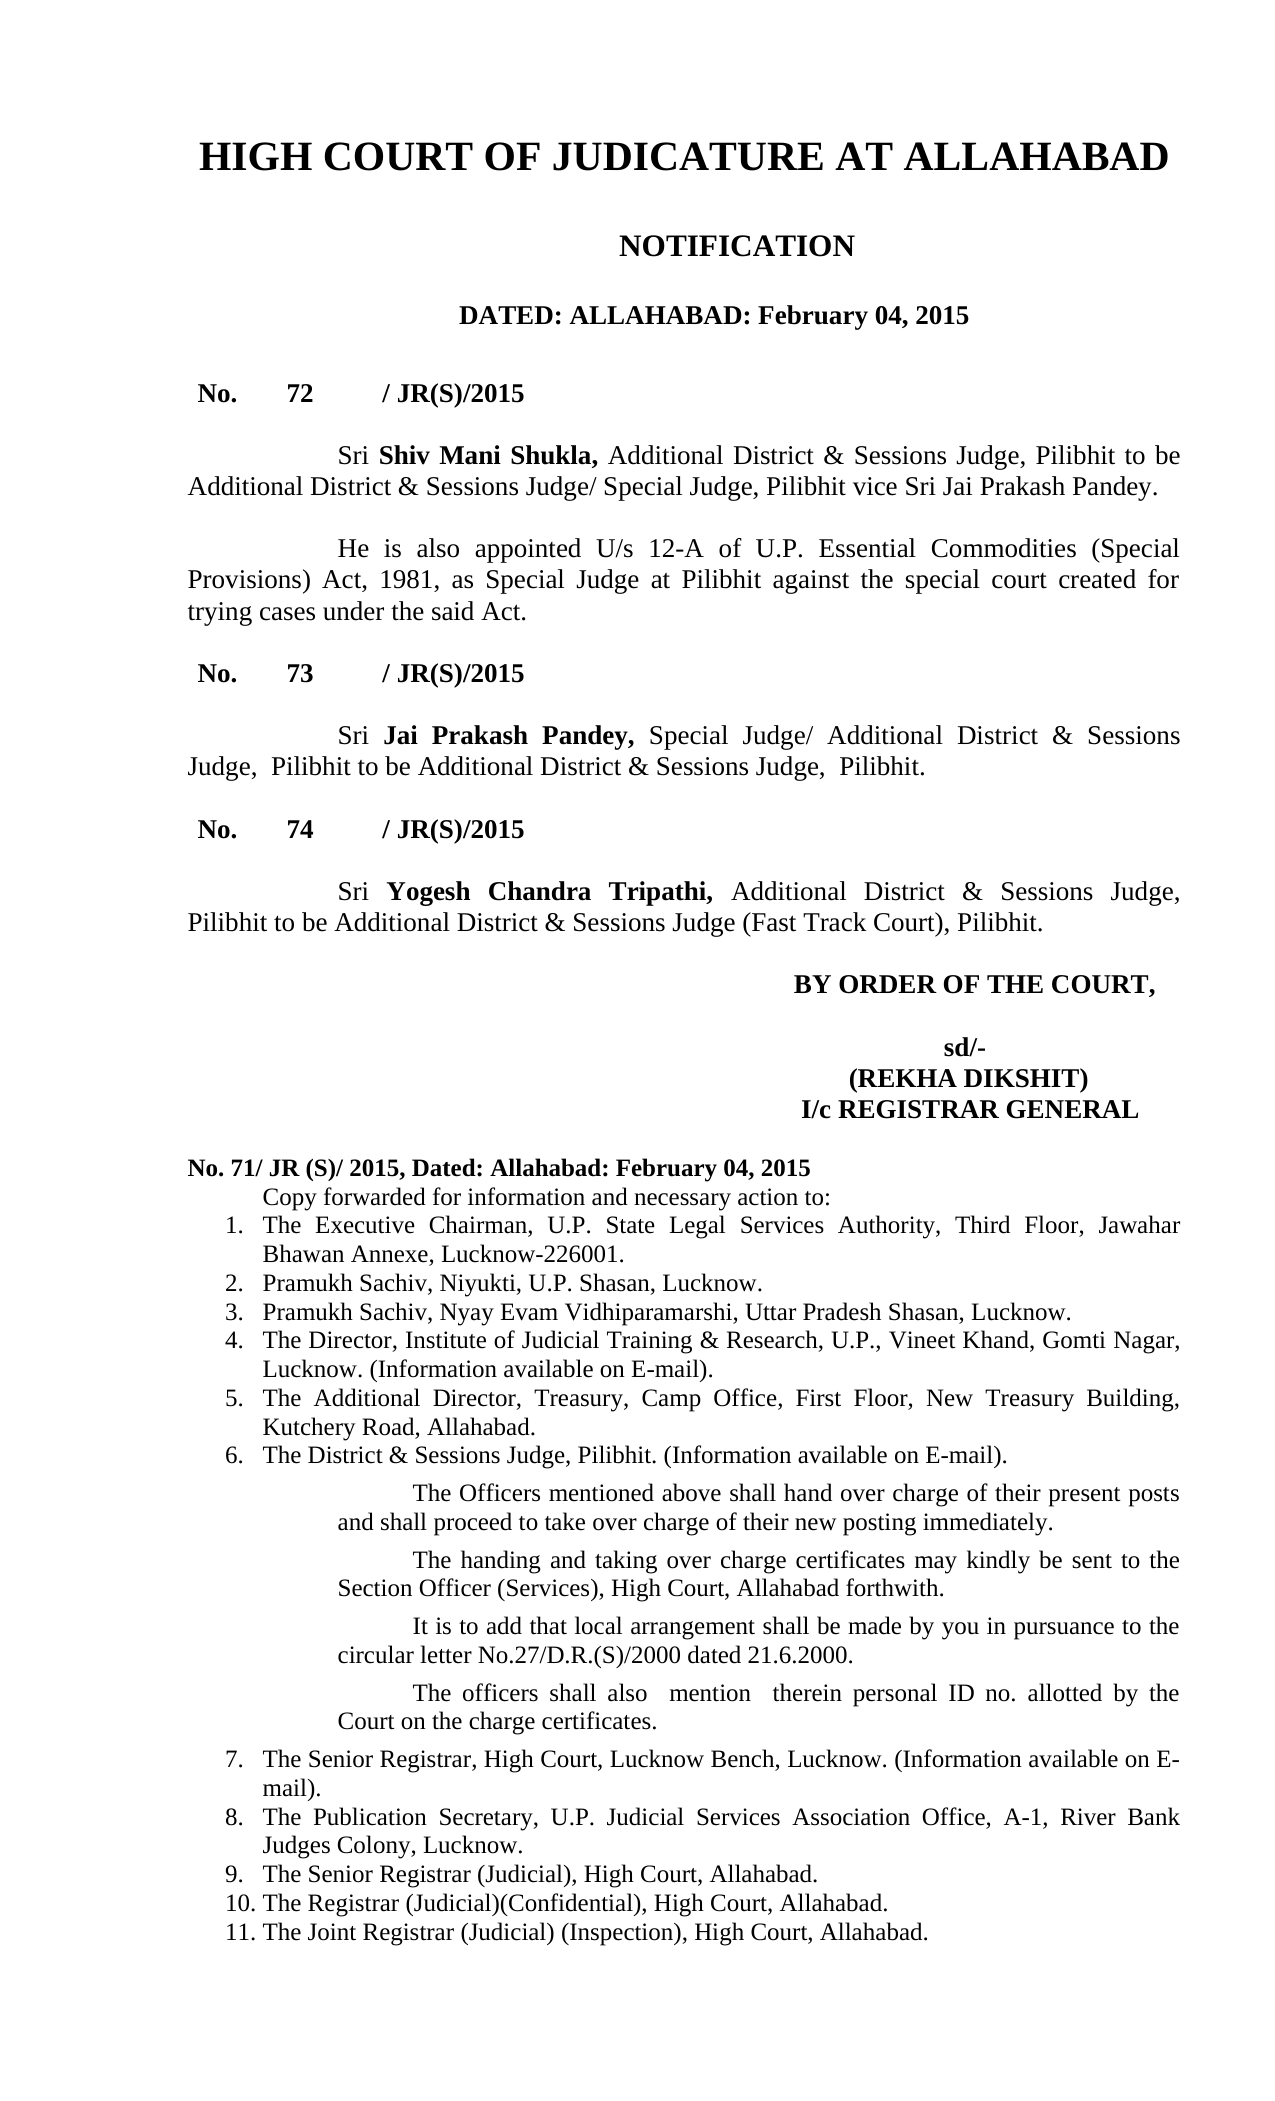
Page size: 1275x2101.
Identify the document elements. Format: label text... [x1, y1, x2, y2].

table_header No. [186, 377, 275, 408]
list The Officers mentioned above shall hand over charge of their present posts and shall proceed to take over charge of their new posting immediately. [337, 1478, 1181, 1536]
table_header No. [186, 657, 275, 688]
table_header / JR(S)/2015 [364, 813, 714, 844]
list The District & Sessions Judge, Pilibhit. (Information available on E-mail). [225, 1441, 1181, 1469]
text BY ORDER OF THE COURT, [562, 968, 1181, 1000]
list The Senior Registrar, High Court, Lucknow Bench, Lucknow. (Information available on E-mail). [225, 1744, 1181, 1802]
list The Additional Director, Treasury, Camp Office, First Floor, New Treasury Building, Kutchery Road, Allahabad. [225, 1383, 1181, 1441]
subtitle DATED: ALLAHABAD: February 04, 2015 [187, 299, 1181, 330]
list The Senior Registrar (Judicial), High Court, Allahabad. [225, 1859, 1181, 1888]
text Sri Yogesh Chandra Tripathi, Additional District & Sessions Judge, Pilibhit to be Additional District & Sessions Judge (Fast Track Court), Pilibhit. [187, 875, 1181, 937]
list The Executive Chairman, U.P. State Legal Services Authority, Third Floor, Jawahar Bhawan Annexe, Lucknow-226001. [225, 1211, 1181, 1268]
list The officers shall also mention therein personal ID no. allotted by the Court on the charge certificates. [337, 1678, 1181, 1735]
text He is also appointed U/s 12-A of U.P. Essential Commodities (Special Provisions) Act, 1981, as Special Judge at Pilibhit against the special court created for trying cases under the said Act. [187, 532, 1181, 626]
list Pramukh Sachiv, Nyay Evam Vidhiparamarshi, Uttar Pradesh Shasan, Lucknow. [225, 1297, 1181, 1326]
table_header 74 [275, 813, 364, 844]
list The handing and taking over charge certificates may kindly be sent to the Section Officer (Services), High Court, Allahabad forthwith. [337, 1545, 1181, 1602]
list The Director, Institute of Judicial Training & Research, U.P., Vineet Khand, Gomti Nagar, Lucknow. (Information available on E-mail). [225, 1326, 1181, 1383]
list It is to add that local arrangement shall be made by you in pursuance to the circular letter No.27/D.R.(S)/2000 dated 21.6.2000. [337, 1611, 1181, 1669]
list The Registrar (Judicial)(Confidential), High Court, Allahabad. [225, 1888, 1181, 1917]
table_header No. [186, 813, 275, 844]
subtitle NOTIFICATION [187, 227, 1181, 263]
text sd/- [712, 1031, 1181, 1062]
text (REKHA DIKSHIT) [187, 1062, 1183, 1093]
text Sri Shiv Mani Shukla, Additional District & Sessions Judge, Pilibhit to be Additional District & Sessions Judge/ Special Judge, Pilibhit vice Sri Jai Prakash Pandey. [187, 439, 1181, 501]
text Sri Jai Prakash Pandey, Special Judge/ Additional District & Sessions Judge, Pilibhit to be Additional District & Sessions Judge, Pilibhit. [187, 719, 1181, 782]
list Pramukh Sachiv, Niyukti, U.P. Shasan, Lucknow. [225, 1268, 1181, 1297]
list The Joint Registrar (Judicial) (Inspection), High Court, Allahabad. [225, 1917, 1181, 1945]
text No. 71/ JR (S)/ 2015, Dated: Allahabad: February 04, 2015 [187, 1153, 1181, 1182]
table_header / JR(S)/2015 [364, 377, 714, 408]
text HIGH COURT OF JUDICATURE AT ALLAHABAD [187, 131, 1181, 179]
table_header 73 [275, 657, 364, 688]
text Copy forwarded for information and necessary action to: [187, 1182, 1181, 1211]
table_header 72 [275, 377, 364, 408]
table_header / JR(S)/2015 [364, 657, 714, 688]
text I/c REGISTRAR GENERAL [187, 1093, 1183, 1124]
list The Publication Secretary, U.P. Judicial Services Association Office, A-1, River Bank Judges Colony, Lucknow. [225, 1802, 1181, 1859]
